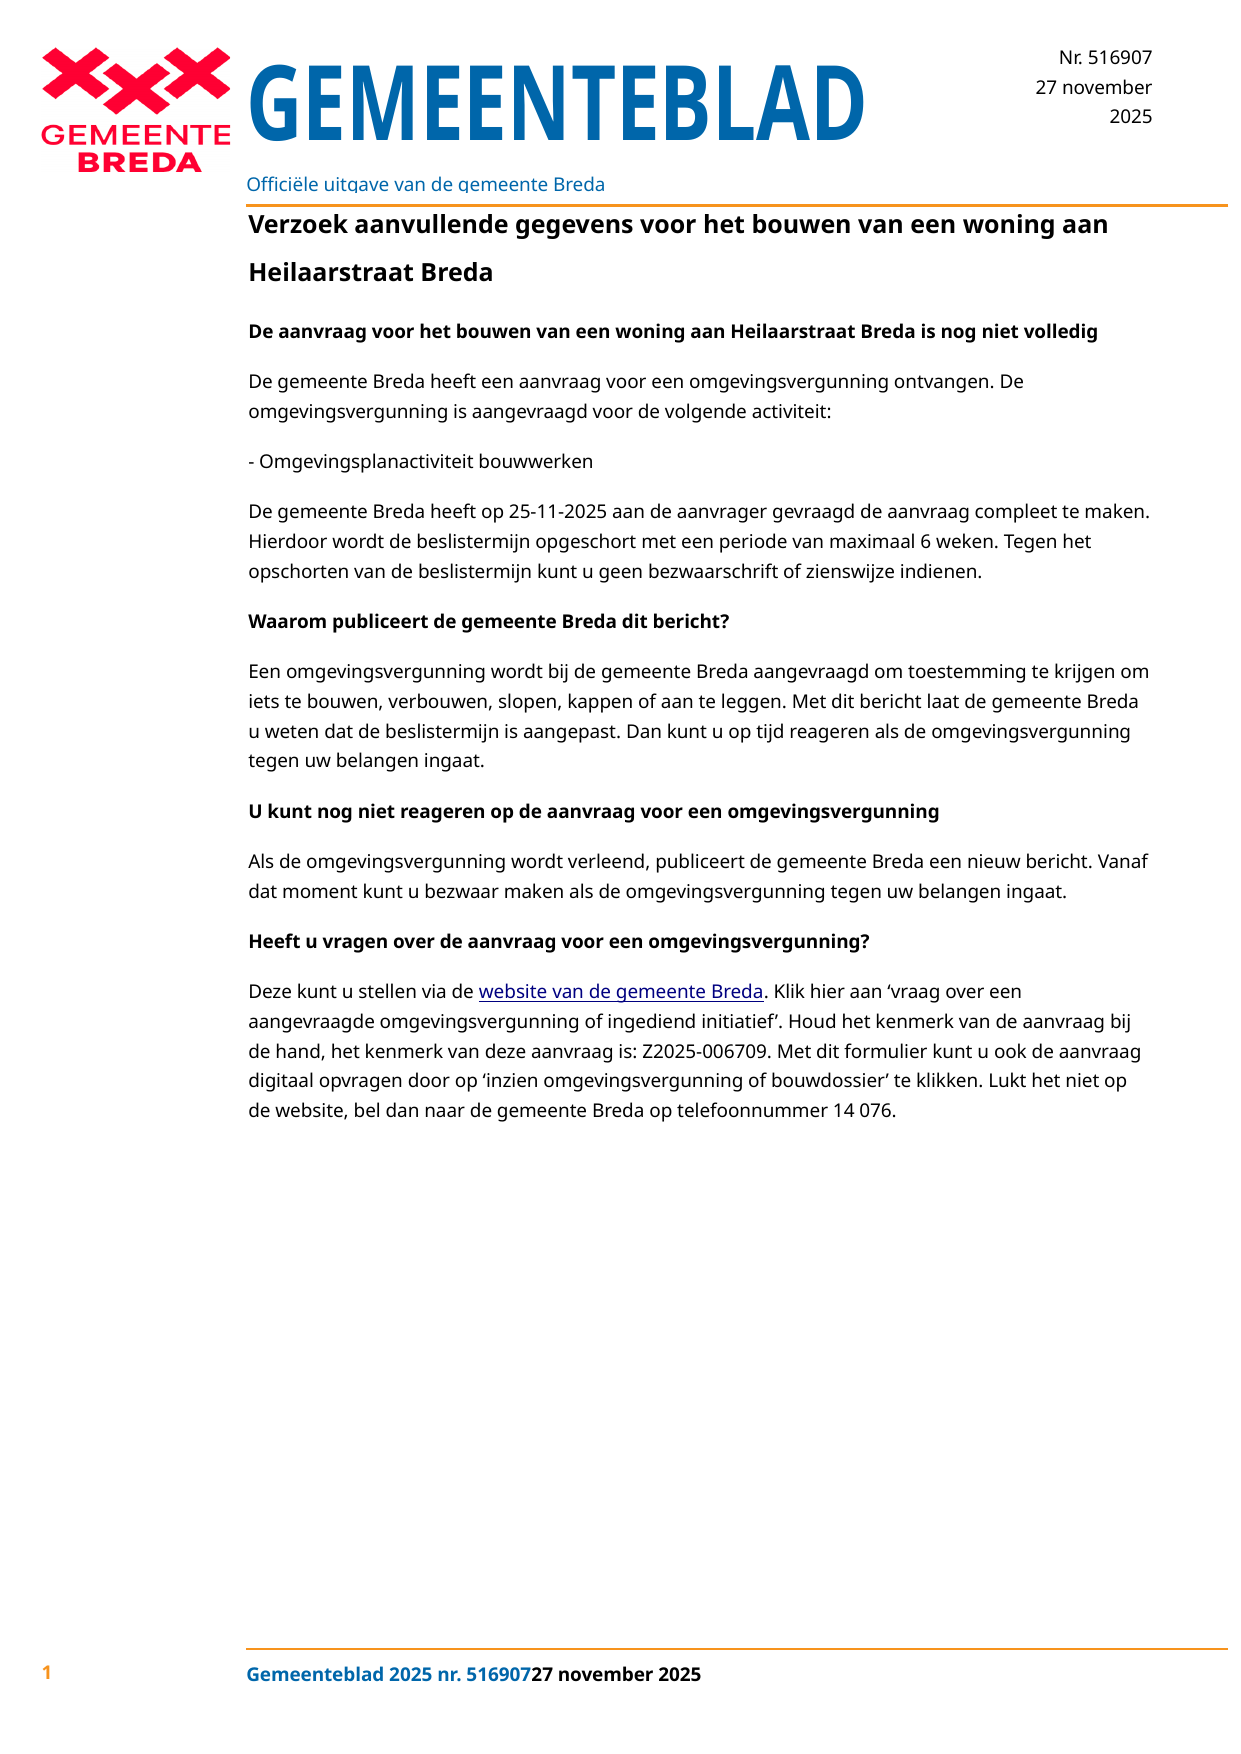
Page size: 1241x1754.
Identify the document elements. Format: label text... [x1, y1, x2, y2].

text - Omgevingsplanactiviteit bouwwerken [248, 448, 1152, 474]
text Als de omgevingsvergunning wordt verleend, publiceert de gemeente Breda een nieuw bericht. Vanaf dat moment kunt u bezwaar maken als de omgevingsvergunning tegen uw belangen ingaat. [248, 848, 1152, 904]
text Een omgevingsvergunning wordt bij de gemeente Breda aangevraagd om toestemming te krijgen om iets te bouwen, verbouwen, slopen, kappen of aan te leggen. Met dit bericht laat de gemeente Breda u weten dat de beslistermijn is aangepast. Dan kunt u op tijd reageren als de omgevingsvergunning tegen uw belangen ingaat. [248, 659, 1152, 773]
picture [41, 47, 231, 172]
text U kunt nog niet reageren op de aanvraag voor een omgevingsvergunning [248, 798, 1152, 824]
text De gemeente Breda heeft op 25-11-2025 aan de aanvrager gevraagd de aanvraag compleet te maken. Hierdoor wordt de beslistermijn opgeschort met een periode van maximaal 6 weken. Tegen het opschorten van de beslistermijn kunt u geen bezwaarschrift of zienswijze indienen. [248, 499, 1152, 584]
text De gemeente Breda heeft een aanvraag voor een omgevingsvergunning ontvangen. De omgevingsvergunning is aangevraagd voor de volgende activiteit: [248, 368, 1152, 424]
text Waarom publiceert de gemeente Breda dit bericht? [248, 608, 1152, 634]
text Heeft u vragen over de aanvraag voor een omgevingsvergunning? [248, 928, 1152, 954]
text Verzoek aanvullende gegevens voor het bouwen van een woning aan Heilaarstraat Breda [248, 207, 1152, 288]
text Deze kunt u stellen via de website van de gemeente Breda. Klik hier aan ‘vraag over een aangevraagde omgevingsvergunning of ingediend initiatief’. Houd het kenmerk van de aanvraag bij de hand, het kenmerk van deze aanvraag is: Z2025-006709. Met dit formulier kunt u ook de aanvraag digitaal opvragen door op ‘inzien omgevingsvergunning of bouwdossier’ te klikken. Lukt het niet op de website, bel dan naar de gemeente Breda op telefoonnummer 14 076. [248, 979, 1152, 1123]
text De aanvraag voor het bouwen van een woning aan Heilaarstraat Breda is nog niet volledig [248, 318, 1152, 344]
